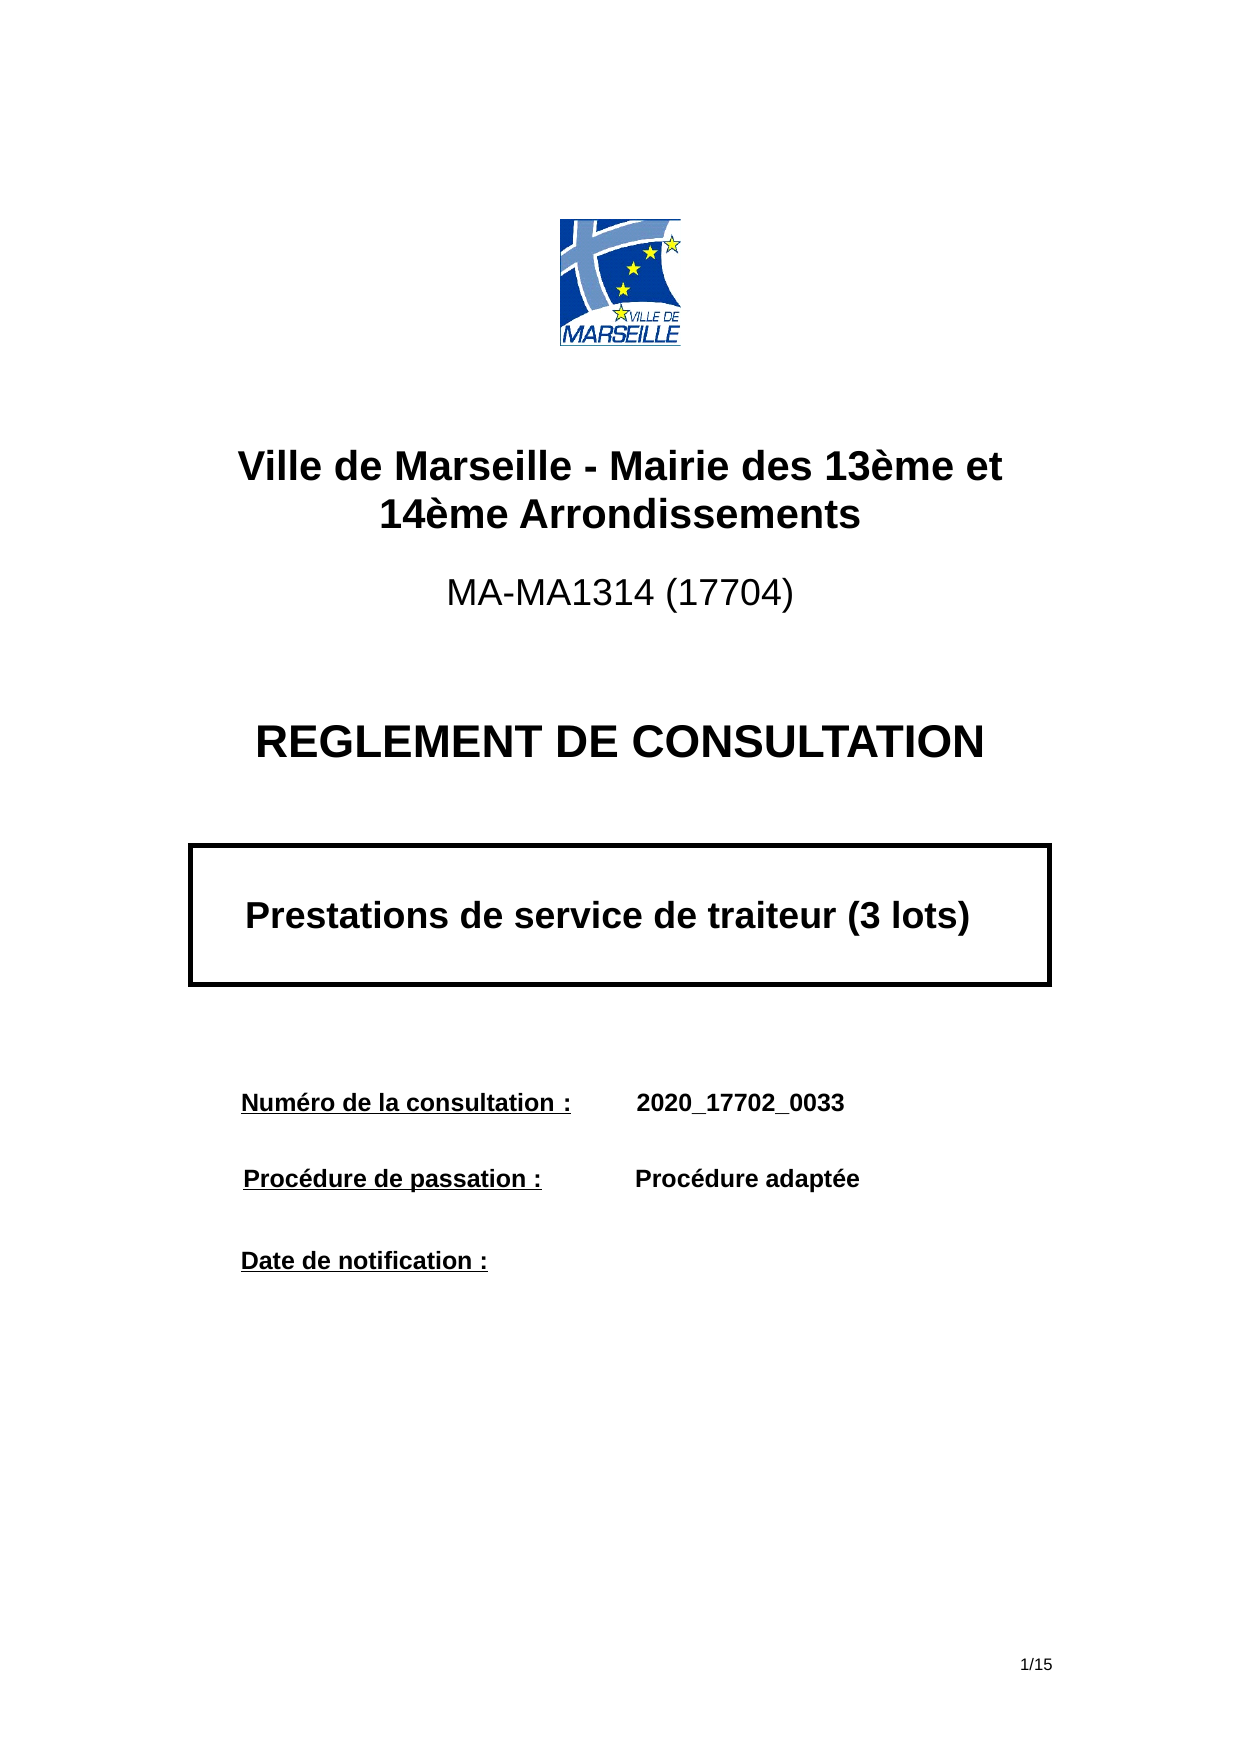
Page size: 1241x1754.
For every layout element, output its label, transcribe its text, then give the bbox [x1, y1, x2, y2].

text MA-MA1314 (17704) [188, 571, 1052, 614]
text Numéro de la consultation : 2020_17702_0033 [241, 1088, 1052, 1116]
text Date de notification : [241, 1246, 1052, 1274]
text Prestations de service de traiteur (3 lots) [193, 886, 1047, 936]
text Procédure de passation : Procédure adaptée [243, 1164, 1052, 1193]
text REGLEMENT DE CONSULTATION [188, 714, 1052, 767]
text Ville de Marseille - Mairie des 13ème et 14ème Arrondissements [188, 441, 1052, 537]
